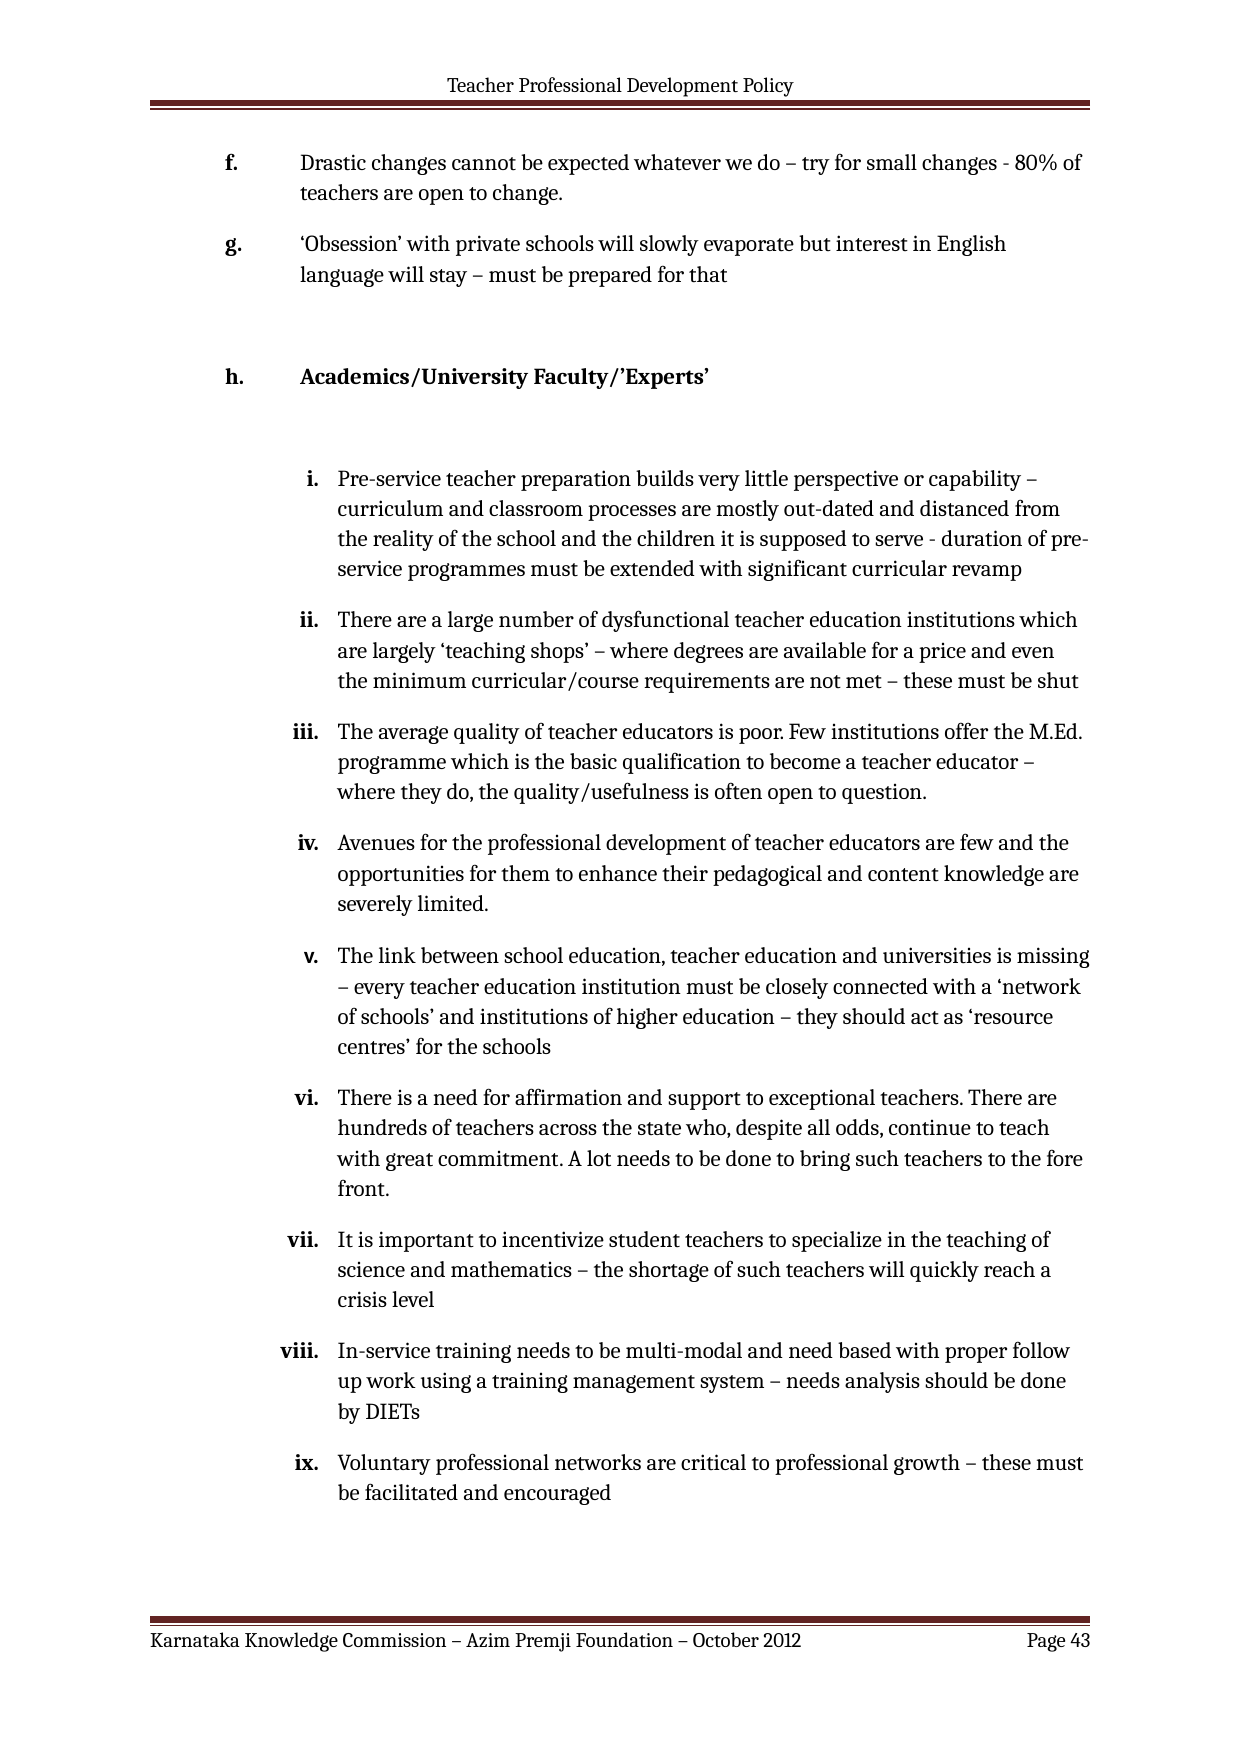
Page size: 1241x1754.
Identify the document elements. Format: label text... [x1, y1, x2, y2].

list The average quality of teacher educators is poor. Few institutions offer the M.Ed. programme which is the basic qualification to become a teacher educator – where they do, the quality/usefulness is often open to question. [319, 719, 1090, 806]
list The link between school education, teacher education and universities is missing – every teacher education institution must be closely connected with a ‘network of schools’ and institutions of higher education – they should act as ‘resource centres’ for the schools [319, 942, 1090, 1060]
list Voluntary professional networks are critical to professional growth – these must be facilitated and encouraged [319, 1449, 1090, 1506]
list In-service training needs to be multi-modal and need based with proper follow up work using a training management system – needs analysis should be done by DIETs [319, 1338, 1090, 1425]
list Pre-service teacher preparation builds very little perspective or capability – curriculum and classroom processes are mostly out-dated and distanced from the reality of the school and the children it is supposed to serve - duration of pre-service programmes must be extended with significant curricular revamp [319, 466, 1090, 583]
list Avenues for the professional development of teacher educators are few and the opportunities for them to enhance their pedagogical and content knowledge are severely limited. [319, 830, 1090, 917]
list There are a large number of dysfunctional teacher education institutions which are largely ‘teaching shops’ – where degrees are available for a price and even the minimum curricular/course requirements are not met – these must be shut [319, 607, 1090, 694]
list Academics/University Faculty/’Experts’ [225, 363, 1090, 390]
list It is important to incentivize student teachers to specialize in the teaching of science and mathematics – the shortage of such teachers will quickly reach a crisis level [319, 1227, 1090, 1313]
list ‘Obsession’ with private schools will slowly evaporate but interest in English language will stay – must be prepared for that [225, 231, 1090, 288]
list Drastic changes cannot be expected whatever we do – try for small changes - 80% of teachers are open to change. [225, 150, 1090, 207]
list There is a need for affirmation and support to exceptional teachers. There are hundreds of teachers across the state who, despite all odds, continue to teach with great commitment. A lot needs to be done to bring such teachers to the fore front. [319, 1085, 1090, 1202]
